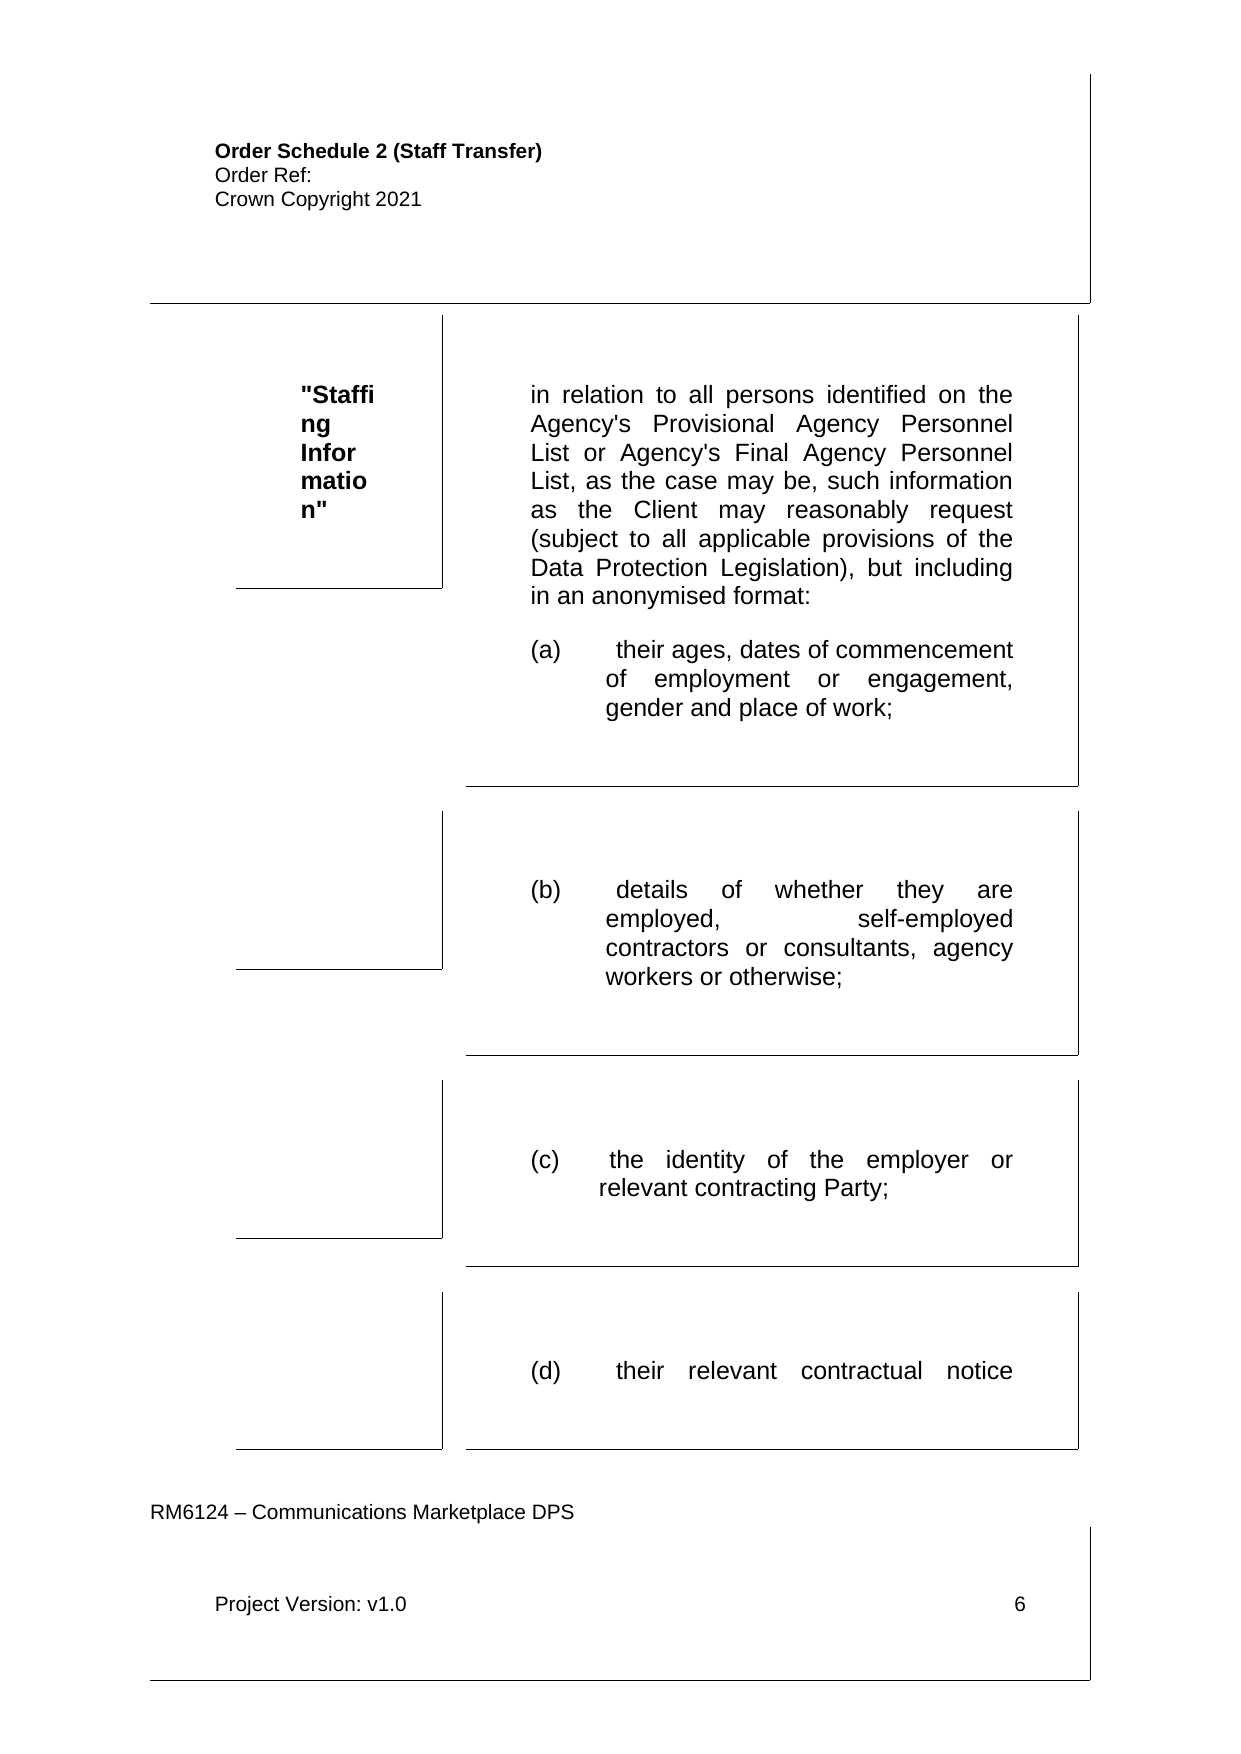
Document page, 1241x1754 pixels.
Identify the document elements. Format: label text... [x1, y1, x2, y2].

table_cell (b) details of whether they are employed, self-employed contractors or consultants, agency workers or otherwise; [454, 798, 1090, 1067]
table_cell [150, 1279, 454, 1462]
table_cell [150, 1068, 454, 1279]
table_cell in relation to all persons identified on the Agency's Provisional Agency Personnel List or Agency's Final Agency Personnel List, as the case may be, such information as the Client may reasonably request (subject to all applicable provisions of the Data Protection Legislation), but including in an anonymised format: (a) their ages, dates of commencement of employment or engagement, gender and place of work; [454, 303, 1090, 798]
table_cell "Staffing Information" [150, 303, 454, 798]
table_cell [150, 798, 454, 1067]
table_cell (c) the identity of the employer or relevant contracting Party; [454, 1068, 1090, 1279]
table_cell (d) their relevant contractual notice [454, 1279, 1090, 1462]
